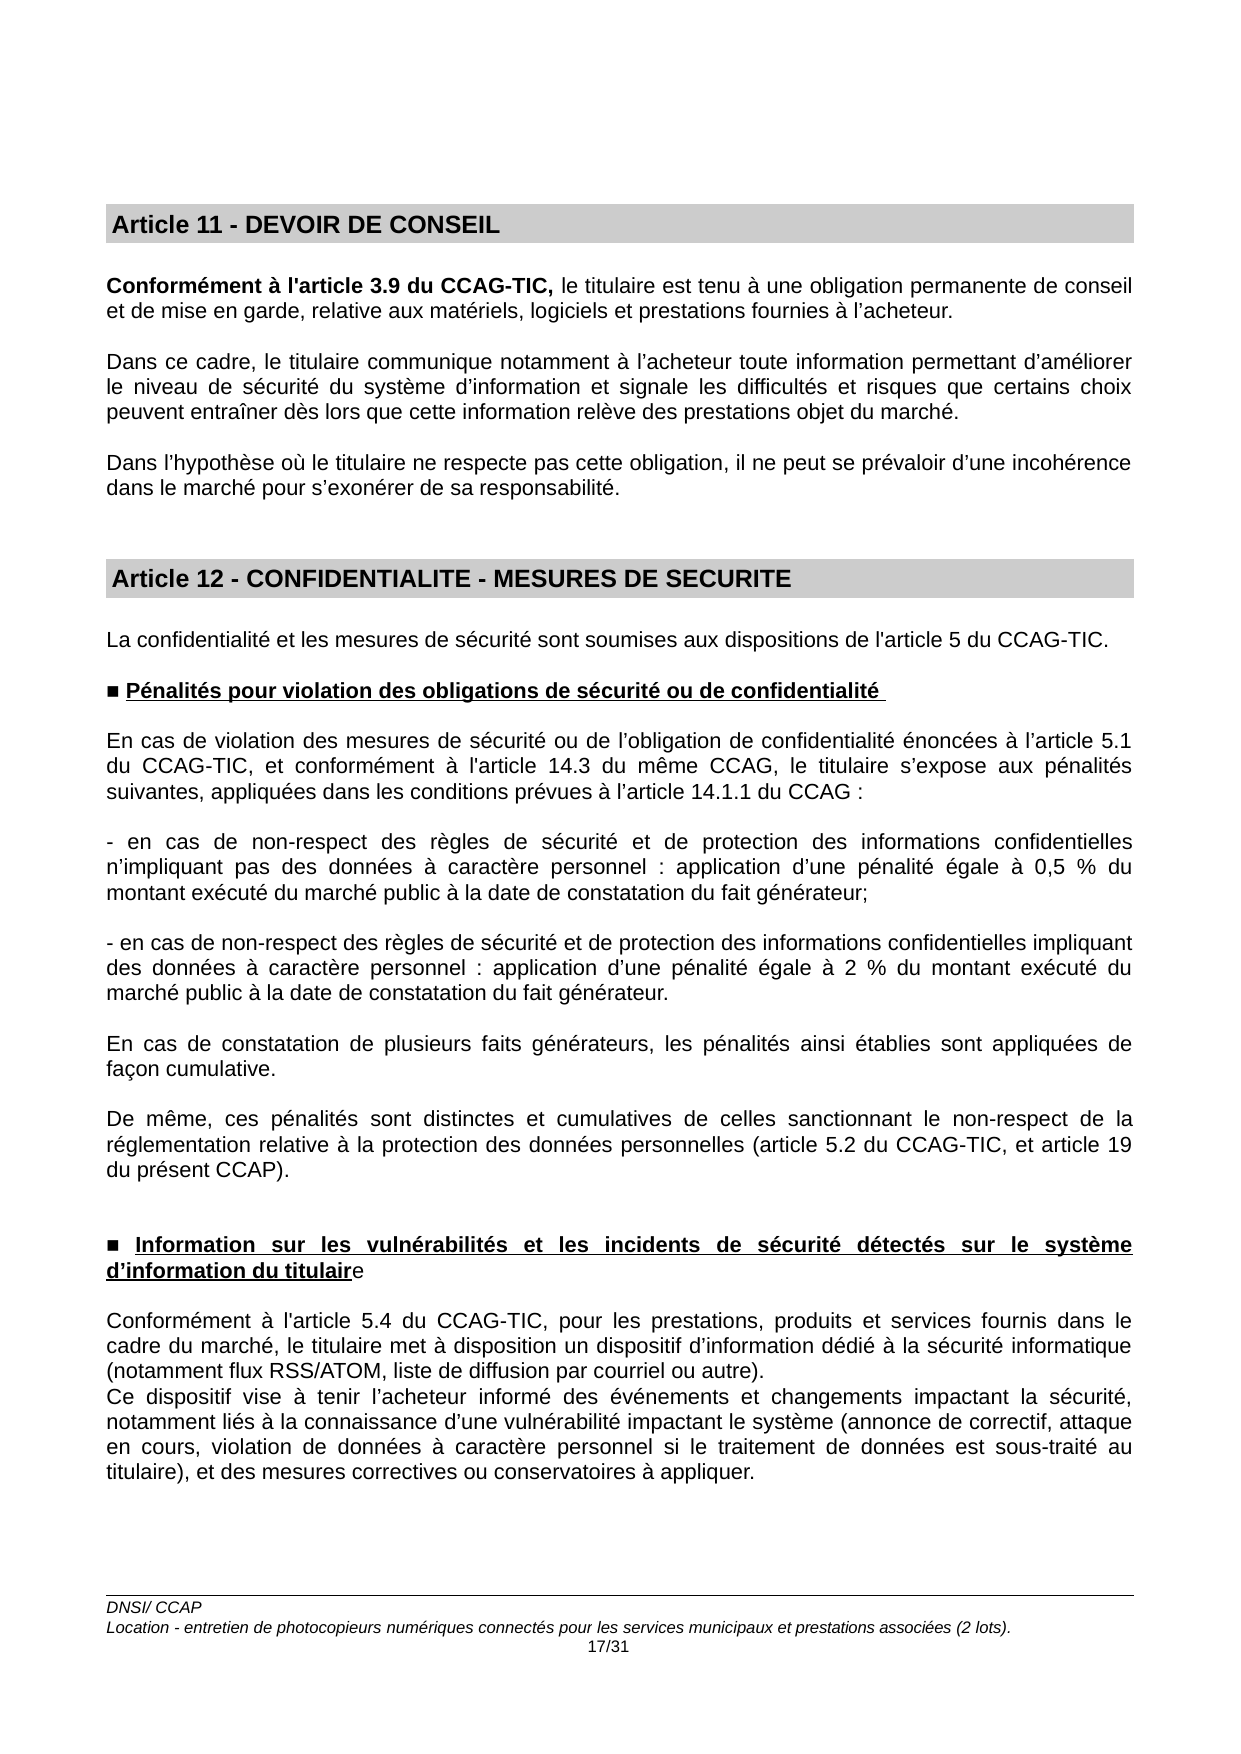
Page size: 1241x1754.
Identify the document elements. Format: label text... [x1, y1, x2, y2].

text ■ Pénalités pour violation des obligations de sécurité ou de confidentialité [106, 678, 1134, 703]
text En cas de constatation de plusieurs faits générateurs, les pénalités ainsi établies sont appliquées de façon cumulative. [106, 1031, 1134, 1081]
subtitle DEVOIR DE CONSEIL [108, 207, 1132, 241]
text Dans l’hypothèse où le titulaire ne respecte pas cette obligation, il ne peut se prévaloir d’une incohérence dans le marché pour s’exonérer de sa responsabilité. [106, 449, 1134, 500]
text Conformément à l'article 3.9 du CCAG-TIC, le titulaire est tenu à une obligation permanente de conseil et de mise en garde, relative aux matériels, logiciels et prestations fournies à l’acheteur. [106, 273, 1134, 323]
text ■ Information sur les vulnérabilités et les incidents de sécurité détectés sur le système d’information du titulaire [106, 1232, 1134, 1283]
text La confidentialité et les mesures de sécurité sont soumises aux dispositions de l'article 5 du CCAG-TIC. [106, 627, 1134, 653]
text - en cas de non-respect des règles de sécurité et de protection des informations confidentielles n’impliquant pas des données à caractère personnel : application d’une pénalité égale à 0,5 % du montant exécuté du marché public à la date de constatation du fait générateur; [106, 829, 1134, 905]
subtitle CONFIDENTIALITE - MESURES DE SECURITE [108, 561, 1132, 596]
text Ce dispositif vise à tenir l’acheteur informé des événements et changements impactant la sécurité, notamment liés à la connaissance d’une vulnérabilité impactant le système (annonce de correctif, attaque en cours, violation de données à caractère personnel si le traitement de données est sous-traité au titulaire), et des mesures correctives ou conservatoires à appliquer. [106, 1384, 1134, 1484]
text Dans ce cadre, le titulaire communique notamment à l’acheteur toute information permettant d’améliorer le niveau de sécurité du système d’information et signale les difficultés et risques que certains choix peuvent entraîner dès lors que cette information relève des prestations objet du marché. [106, 349, 1134, 424]
text En cas de violation des mesures de sécurité ou de l’obligation de confidentialité énoncées à l’article 5.1 du CCAG-TIC, et conformément à l'article 14.3 du même CCAG, le titulaire s’expose aux pénalités suivantes, appliquées dans les conditions prévues à l’article 14.1.1 du CCAG : [106, 728, 1134, 804]
text - en cas de non-respect des règles de sécurité et de protection des informations confidentielles impliquant des données à caractère personnel : application d’une pénalité égale à 2 % du montant exécuté du marché public à la date de constatation du fait générateur. [106, 930, 1134, 1006]
text De même, ces pénalités sont distinctes et cumulatives de celles sanctionnant le non-respect de la réglementation relative à la protection des données personnelles (article 5.2 du CCAG-TIC, et article 19 du présent CCAP). [106, 1106, 1134, 1182]
text Conformément à l'article 5.4 du CCAG-TIC, pour les prestations, produits et services fournis dans le cadre du marché, le titulaire met à disposition un dispositif d’information dédié à la sécurité informatique (notamment flux RSS/ATOM, liste de diffusion par courriel ou autre). [106, 1308, 1134, 1384]
